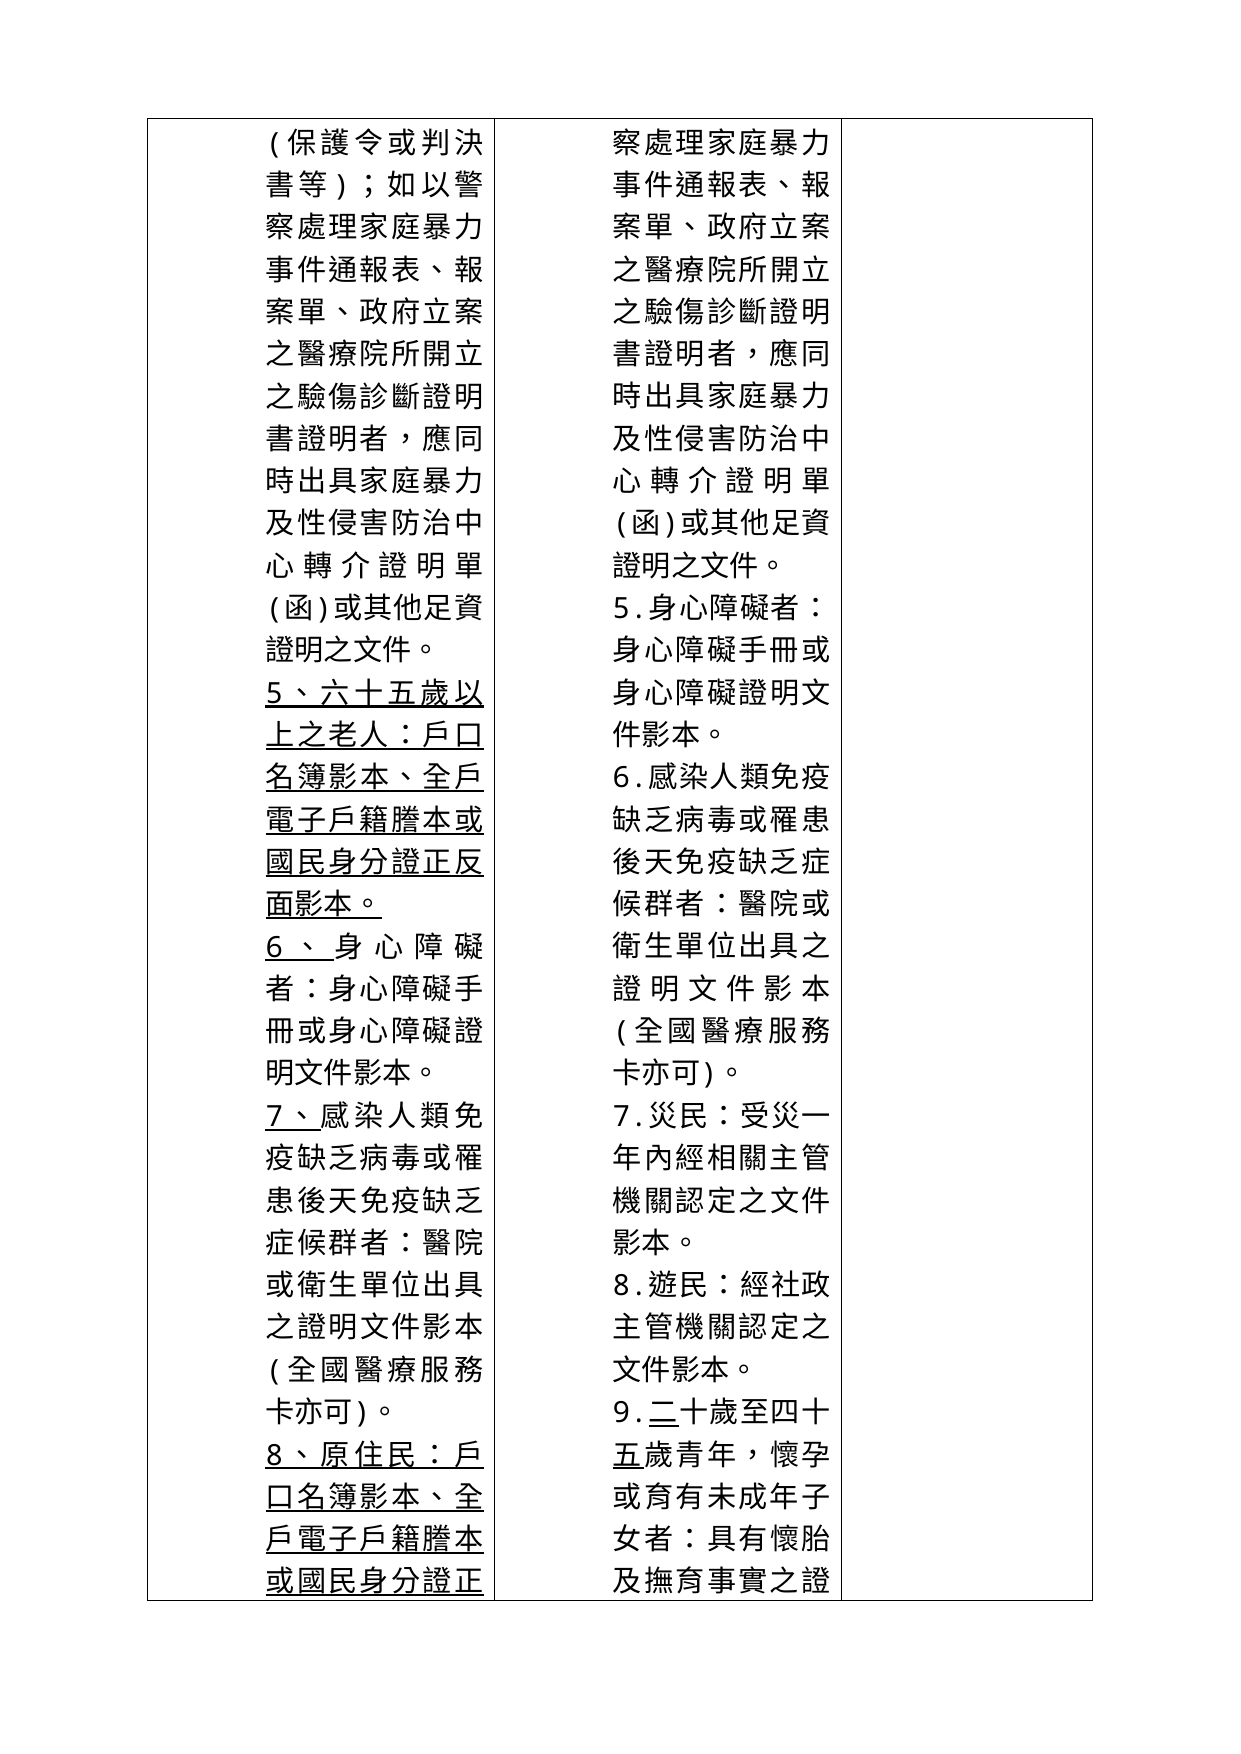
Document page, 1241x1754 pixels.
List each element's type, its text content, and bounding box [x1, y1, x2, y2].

table_cell [842, 119, 1092, 1600]
table_cell (保護令或判決書等)；如以警察處理家庭暴力事件通報表、報案單、政府立案之醫療院所開立之驗傷診斷證明書證明者，應同時出具家庭暴力及性侵害防治中心轉介證明單(函)或其他足資證明之文件。 5、六十五歲以上之老人：戶口名簿影本、全戶電子戶籍謄本或國民身分證正反面影本。 6、身心障礙者：身心障礙手冊或身心障礙證明文件影本。 7、感染人類免疫缺乏病毒或罹患後天免疫缺乏症候群者：醫院或衛生單位出具之證明文件影本(全國醫療服務卡亦可)。 8、原住民：戶口名簿影本、全戶電子戶籍謄本或國民身分證正 [148, 119, 494, 1600]
table_cell 察處理家庭暴力事件通報表、報案單、政府立案之醫療院所開立之驗傷診斷證明書證明者，應同時出具家庭暴力及性侵害防治中心轉介證明單(函)或其他足資證明之文件。 5.身心障礙者：身心障礙手冊或身心障礙證明文件影本。 6.感染人類免疫缺乏病毒或罹患後天免疫缺乏症候群者：醫院或衛生單位出具之證明文件影本(全國醫療服務卡亦可)。 7.災民：受災一年內經相關主管機關認定之文件影本。 8.遊民：經社政主管機關認定之文件影本。 9.二十歲至四十五歲青年，懷孕或育有未成年子女者：具有懷胎及撫育事實之證 [495, 119, 841, 1600]
